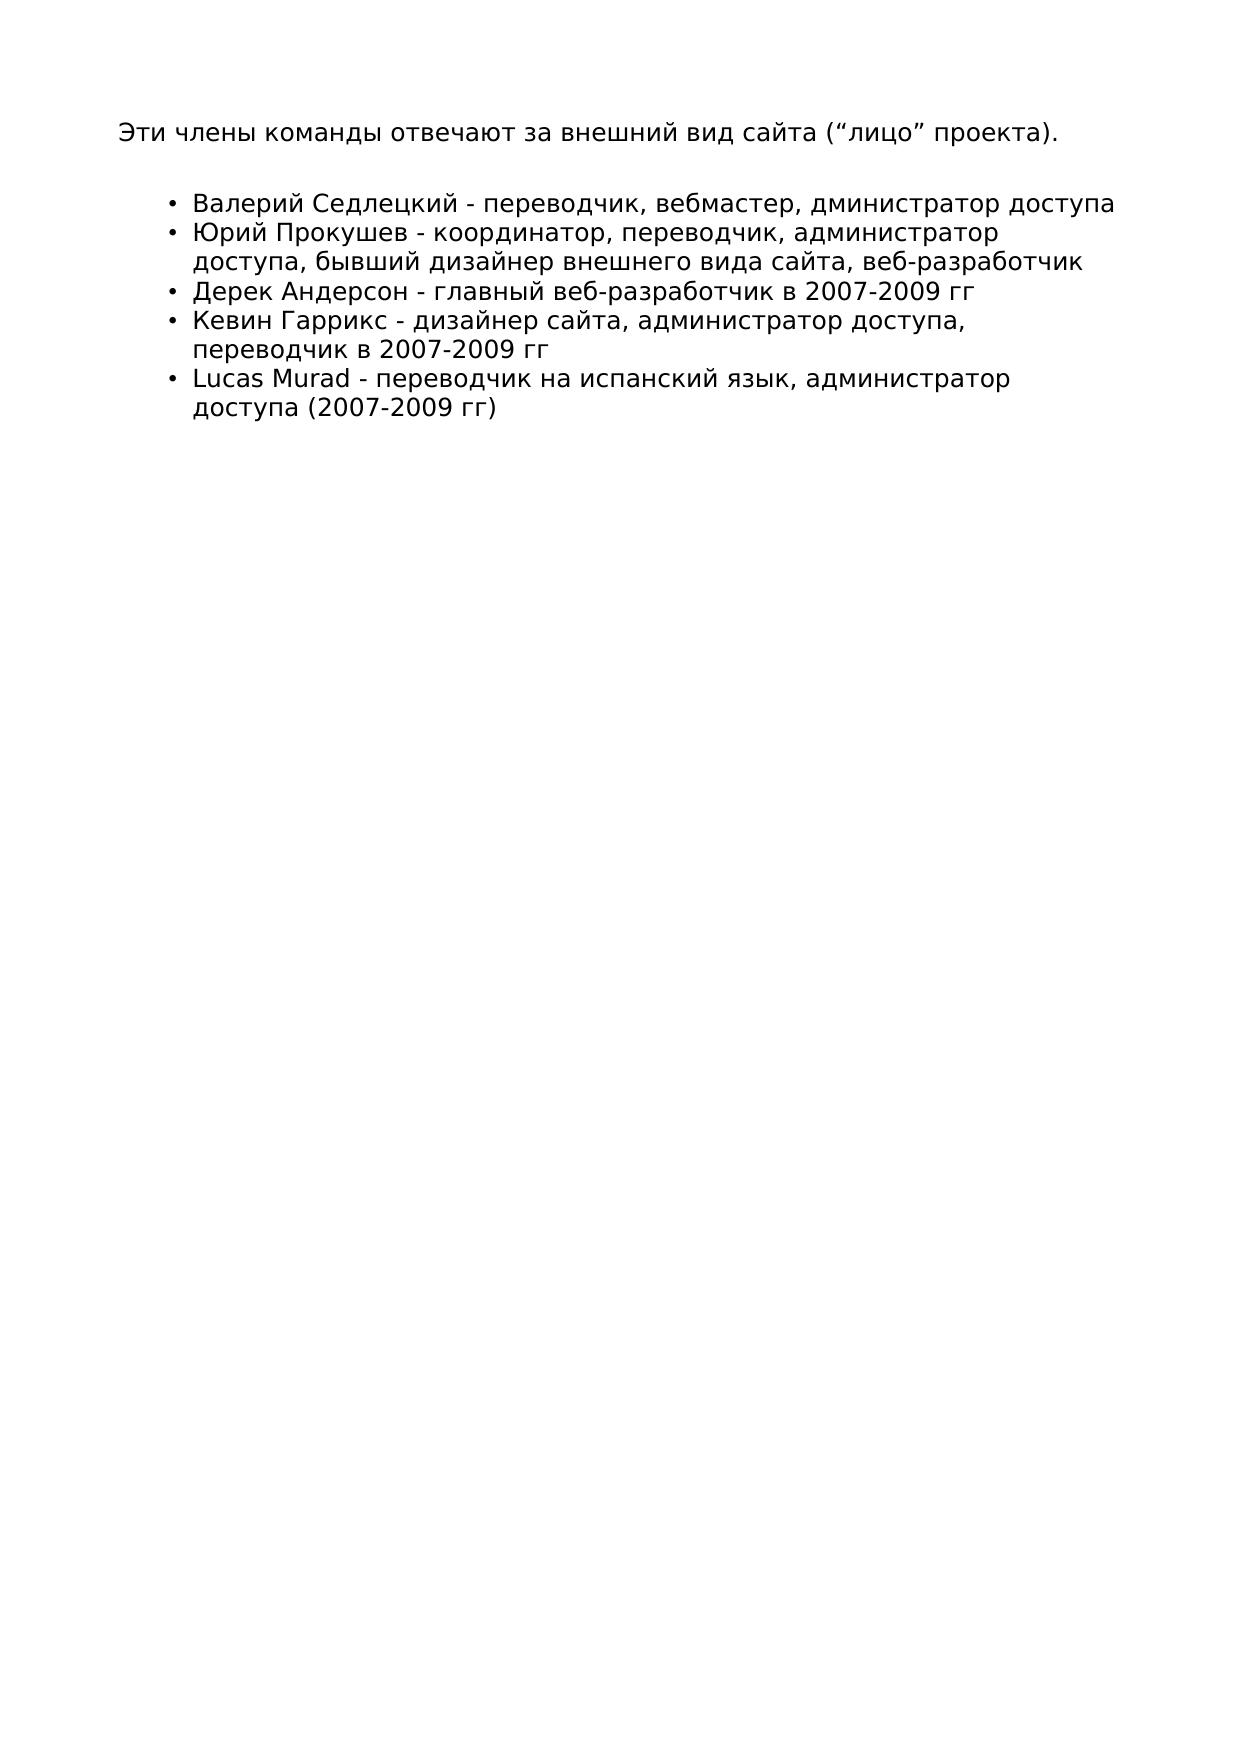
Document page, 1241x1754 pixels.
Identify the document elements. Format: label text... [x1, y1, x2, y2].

list Кевин Гаррикс - дизайнер сайта, администратор доступа, переводчик в 2007-2009 гг [177, 306, 1122, 364]
list Валерий Седлецкий - переводчик, вебмастер, дминистратор доступа [177, 189, 1122, 218]
list Lucas Murad - переводчик на испанский язык, администратор доступа (2007-2009 гг) [177, 364, 1122, 423]
list Юрий Прокушев - координатор, переводчик, администратор доступа, бывший дизайнер внешнего вида сайта, веб-разработчик [177, 218, 1122, 277]
text Эти члены команды отвечают за внешний вид сайта (“лицо” проекта). [118, 118, 1122, 147]
list Дерек Андерсон - главный веб-разработчик в 2007-2009 гг [177, 277, 1122, 306]
